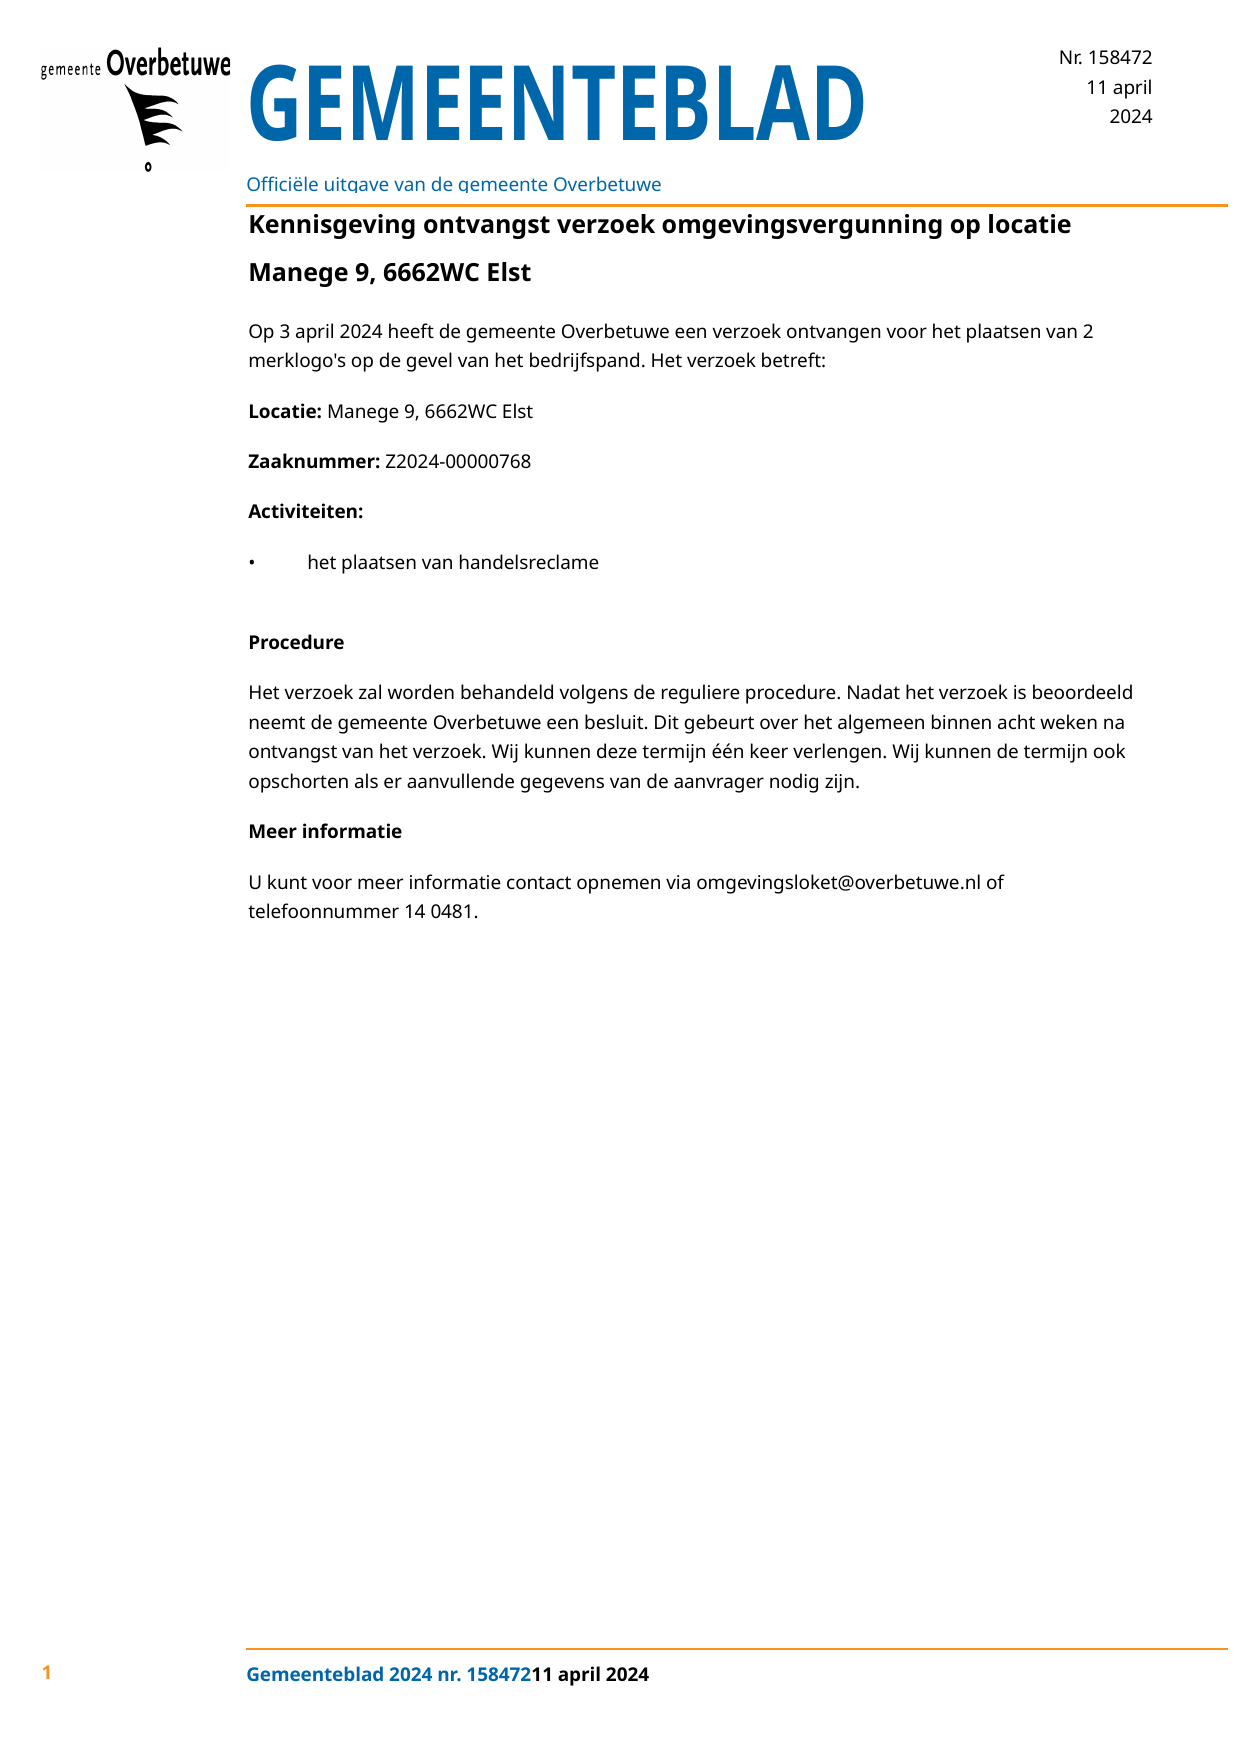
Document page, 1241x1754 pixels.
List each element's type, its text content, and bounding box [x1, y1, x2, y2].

text Het verzoek zal worden behandeld volgens de reguliere procedure. Nadat het verzoek is beoordeeld neemt de gemeente Overbetuwe een besluit. Dit gebeurt over het algemeen binnen acht weken na ontvangst van het verzoek. Wij kunnen deze termijn één keer verlengen. Wij kunnen de termijn ook opschorten als er aanvullende gegevens van de aanvrager nodig zijn. [248, 679, 1152, 794]
list het plaatsen van handelsreclame [248, 549, 1152, 575]
picture [41, 47, 231, 172]
text Locatie: Manege 9, 6662WC Elst [248, 398, 1152, 424]
text Kennisgeving ontvangst verzoek omgevingsvergunning op locatie Manege 9, 6662WC Elst [248, 207, 1152, 288]
text Op 3 april 2024 heeft de gemeente Overbetuwe een verzoek ontvangen voor het plaatsen van 2 merklogo's op de gevel van het bedrijfspand. Het verzoek betreft: [248, 318, 1152, 373]
text U kunt voor meer informatie contact opnemen via omgevingsloket@overbetuwe.nl of telefoonnummer 14 0481. [248, 869, 1152, 924]
text Zaaknummer: Z2024-00000768 [248, 448, 1152, 474]
text Meer informatie [248, 819, 1152, 844]
text Activiteiten: [248, 499, 1152, 524]
text Procedure [248, 629, 1152, 655]
